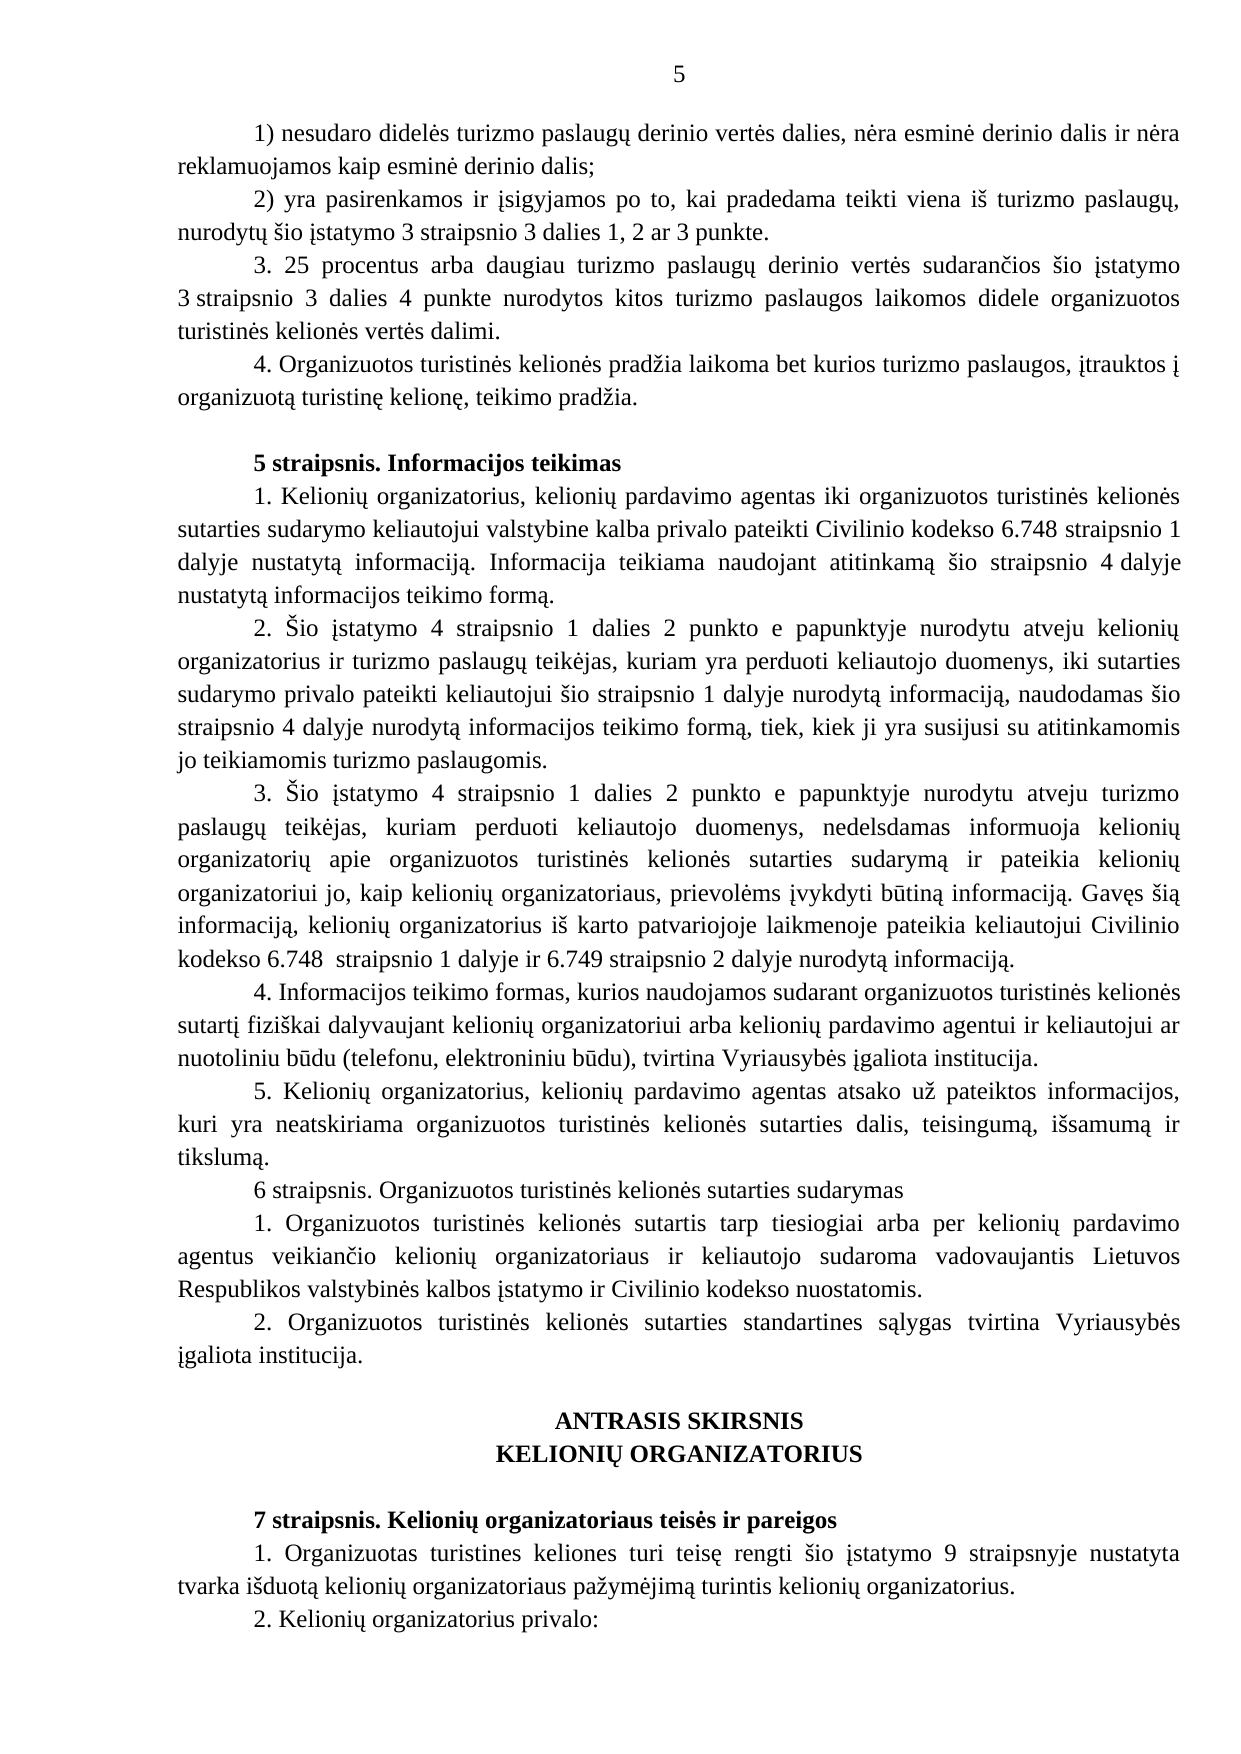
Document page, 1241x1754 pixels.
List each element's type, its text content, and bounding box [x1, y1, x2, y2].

text 1) nesudaro didelės turizmo paslaugų derinio vertės dalies, nėra esminė derinio dalis ir nėra reklamuojamos kaip esminė derinio dalis; [177, 118, 1181, 180]
text 1. Organizuotas turistines keliones turi teisę rengti šio įstatymo 9 straipsnyje nustatyta tvarka išduotą kelionių organizatoriaus pažymėjimą turintis kelionių organizatorius. [177, 1538, 1181, 1600]
text 1. Organizuotos turistinės kelionės sutartis tarp tiesiogiai arba per kelionių pardavimo agentus veikiančio kelionių organizatoriaus ir keliautojo sudaroma vadovaujantis Lietuvos Respublikos valstybinės kalbos įstatymo ir Civilinio kodekso nuostatomis. [177, 1208, 1181, 1303]
text 2. Organizuotos turistinės kelionės sutarties standartines sąlygas tvirtina Vyriausybės įgaliota institucija. [177, 1307, 1181, 1369]
text 5. Kelionių organizatorius, kelionių pardavimo agentas atsako už pateiktos informacijos, kuri yra neatskiriama organizuotos turistinės kelionės sutarties dalis, teisingumą, išsamumą ir tikslumą. [177, 1076, 1181, 1171]
text 2. Šio įstatymo 4 straipsnio 1 dalies 2 punkto e papunktyje nurodytu atveju kelionių organizatorius ir turizmo paslaugų teikėjas, kuriam yra perduoti keliautojo duomenys, iki sutarties sudarymo privalo pateikti keliautojui šio straipsnio 1 dalyje nurodytą informaciją, naudodamas šio straipsnio 4 dalyje nurodytą informacijos teikimo formą, tiek, kiek ji yra susijusi su atitinkamomis jo teikiamomis turizmo paslaugomis. [177, 613, 1181, 774]
text 4. Informacijos teikimo formas, kurios naudojamos sudarant organizuotos turistinės kelionės sutartį fiziškai dalyvaujant kelionių organizatoriui arba kelionių pardavimo agentui ir keliautojui ar nuotoliniu būdu (telefonu, elektroniniu būdu), tvirtina Vyriausybės įgaliota institucija. [177, 977, 1181, 1071]
text 2) yra pasirenkamos ir įsigyjamos po to, kai pradedama teikti viena iš turizmo paslaugų, nurodytų šio įstatymo 3 straipsnio 3 dalies 1, 2 ar 3 punkte. [177, 184, 1181, 246]
text 7 straipsnis. Kelionių organizatoriaus teisės ir pareigos [177, 1505, 1181, 1534]
text 3. Šio įstatymo 4 straipsnio 1 dalies 2 punkto e papunktyje nurodytu atveju turizmo paslaugų teikėjas, kuriam perduoti keliautojo duomenys, nedelsdamas informuoja kelionių organizatorių apie organizuotos turistinės kelionės sutarties sudarymą ir pateikia kelionių organizatoriui jo, kaip kelionių organizatoriaus, prievolėms įvykdyti būtiną informaciją. Gavęs šią informaciją, kelionių organizatorius iš karto patvariojoje laikmenoje pateikia keliautojui Civilinio kodekso 6.748 straipsnio 1 dalyje ir 6.749 straipsnio 2 dalyje nurodytą informaciją. [177, 778, 1181, 972]
text KELIONIŲ ORGANIZATORIUS [177, 1439, 1181, 1468]
text 4. Organizuotos turistinės kelionės pradžia laikoma bet kurios turizmo paslaugos, įtrauktos į organizuotą turistinę kelionę, teikimo pradžia. [177, 349, 1181, 411]
text 1. Kelionių organizatorius, kelionių pardavimo agentas iki organizuotos turistinės kelionės sutarties sudarymo keliautojui valstybine kalba privalo pateikti Civilinio kodekso 6.748 straipsnio 1 dalyje nustatytą informaciją. Informacija teikiama naudojant atitinkamą šio straipsnio 4 dalyje nustatytą informacijos teikimo formą. [177, 481, 1181, 609]
text 5 straipsnis. Informacijos teikimas [177, 448, 1181, 477]
text 2. Kelionių organizatorius privalo: [177, 1604, 1181, 1633]
text 6 straipsnis. Organizuotos turistinės kelionės sutarties sudarymas [177, 1175, 1181, 1203]
text 3. 25 procentus arba daugiau turizmo paslaugų derinio vertės sudarančios šio įstatymo 3 straipsnio 3 dalies 4 punkte nurodytos kitos turizmo paslaugos laikomos didele organizuotos turistinės kelionės vertės dalimi. [177, 250, 1181, 345]
text ANTRASIS SKIRSNIS [177, 1406, 1181, 1435]
